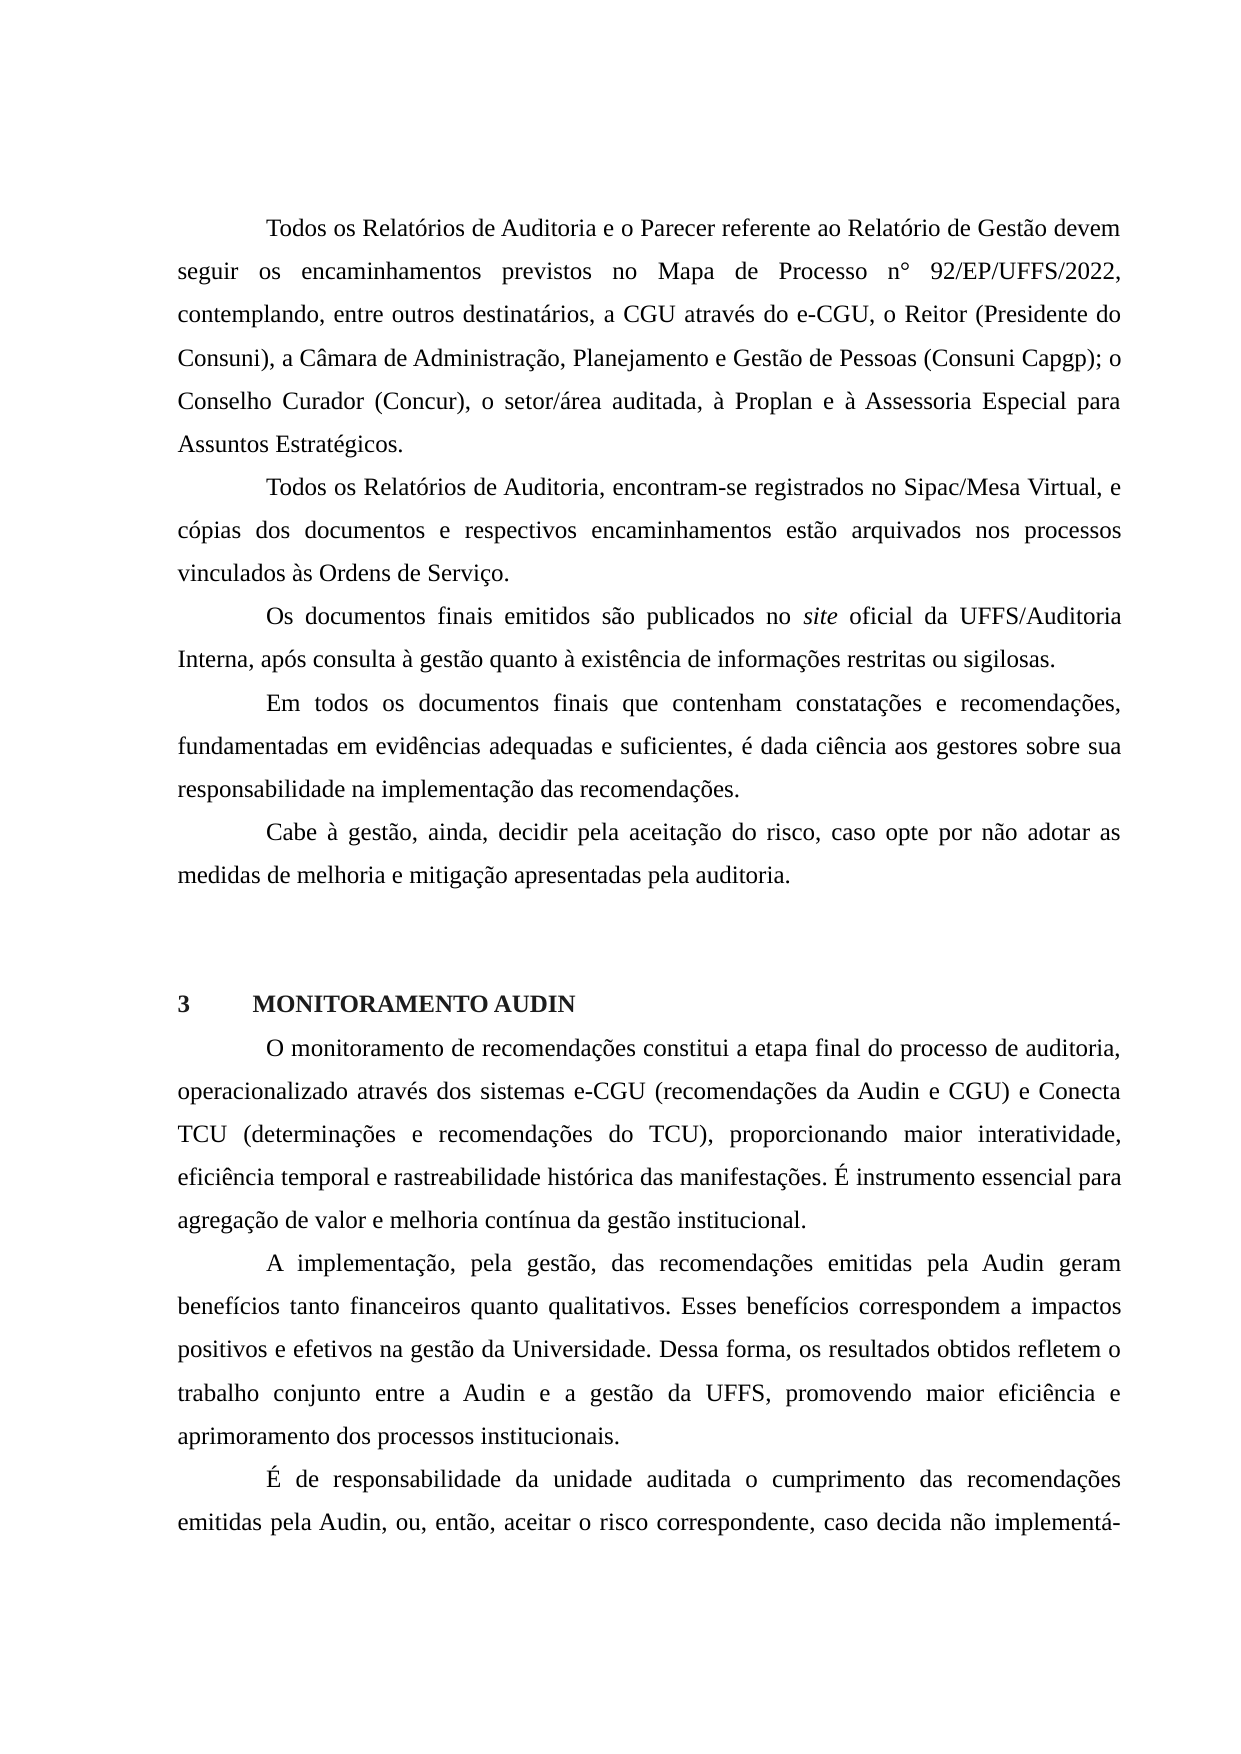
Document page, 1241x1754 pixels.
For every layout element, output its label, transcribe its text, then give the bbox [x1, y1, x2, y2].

text Cabe à gestão, ainda, decidir pela aceitação do risco, caso opte por não adotar as medidas de melhoria e mitigação apresentadas pela auditoria. [177, 817, 1122, 889]
text Todos os Relatórios de Auditoria e o Parecer referente ao Relatório de Gestão devem seguir os encaminhamentos previstos no Mapa de Processo n° 92/EP/UFFS/2022, contemplando, entre outros destinatários, a CGU através do e-CGU, o Reitor (Presidente do Consuni), a Câmara de Administração, Planejamento e Gestão de Pessoas (Consuni Capgp); o Conselho Curador (Concur), o setor/área auditada, à Proplan e à Assessoria Especial para Assuntos Estratégicos. [177, 213, 1122, 458]
text Em todos os documentos finais que contenham constatações e recomendações, fundamentadas em evidências adequadas e suficientes, é dada ciência aos gestores sobre sua responsabilidade na implementação das recomendações. [177, 688, 1122, 803]
text É de responsabilidade da unidade auditada o cumprimento das recomendações emitidas pela Audin, ou, então, aceitar o risco correspondente, caso decida não implementá- [177, 1464, 1122, 1536]
text Todos os Relatórios de Auditoria, encontram-se registrados no Sipac/Mesa Virtual, e cópias dos documentos e respectivos encaminhamentos estão arquivados nos processos vinculados às Ordens de Serviço. [177, 472, 1122, 587]
text A implementação, pela gestão, das recomendações emitidas pela Audin geram benefícios tanto financeiros quanto qualitativos. Esses benefícios correspondem a impactos positivos e efetivos na gestão da Universidade. Dessa forma, os resultados obtidos refletem o trabalho conjunto entre a Audin e a gestão da UFFS, promovendo maior eficiência e aprimoramento dos processos institucionais. [177, 1248, 1122, 1449]
text O monitoramento de recomendações constitui a etapa final do processo de auditoria, operacionalizado através dos sistemas e-CGU (recomendações da Audin e CGU) e Conecta TCU (determinações e recomendações do TCU), proporcionando maior interatividade, eficiência temporal e rastreabilidade histórica das manifestações. É instrumento essencial para agregação de valor e melhoria contínua da gestão institucional. [177, 1033, 1122, 1234]
text Os documentos finais emitidos são publicados no site oficial da UFFS/Auditoria Interna, após consulta à gestão quanto à existência de informações restritas ou sigilosas. [177, 601, 1122, 673]
subtitle 3 MONITORAMENTO AUDIN [177, 989, 1122, 1018]
